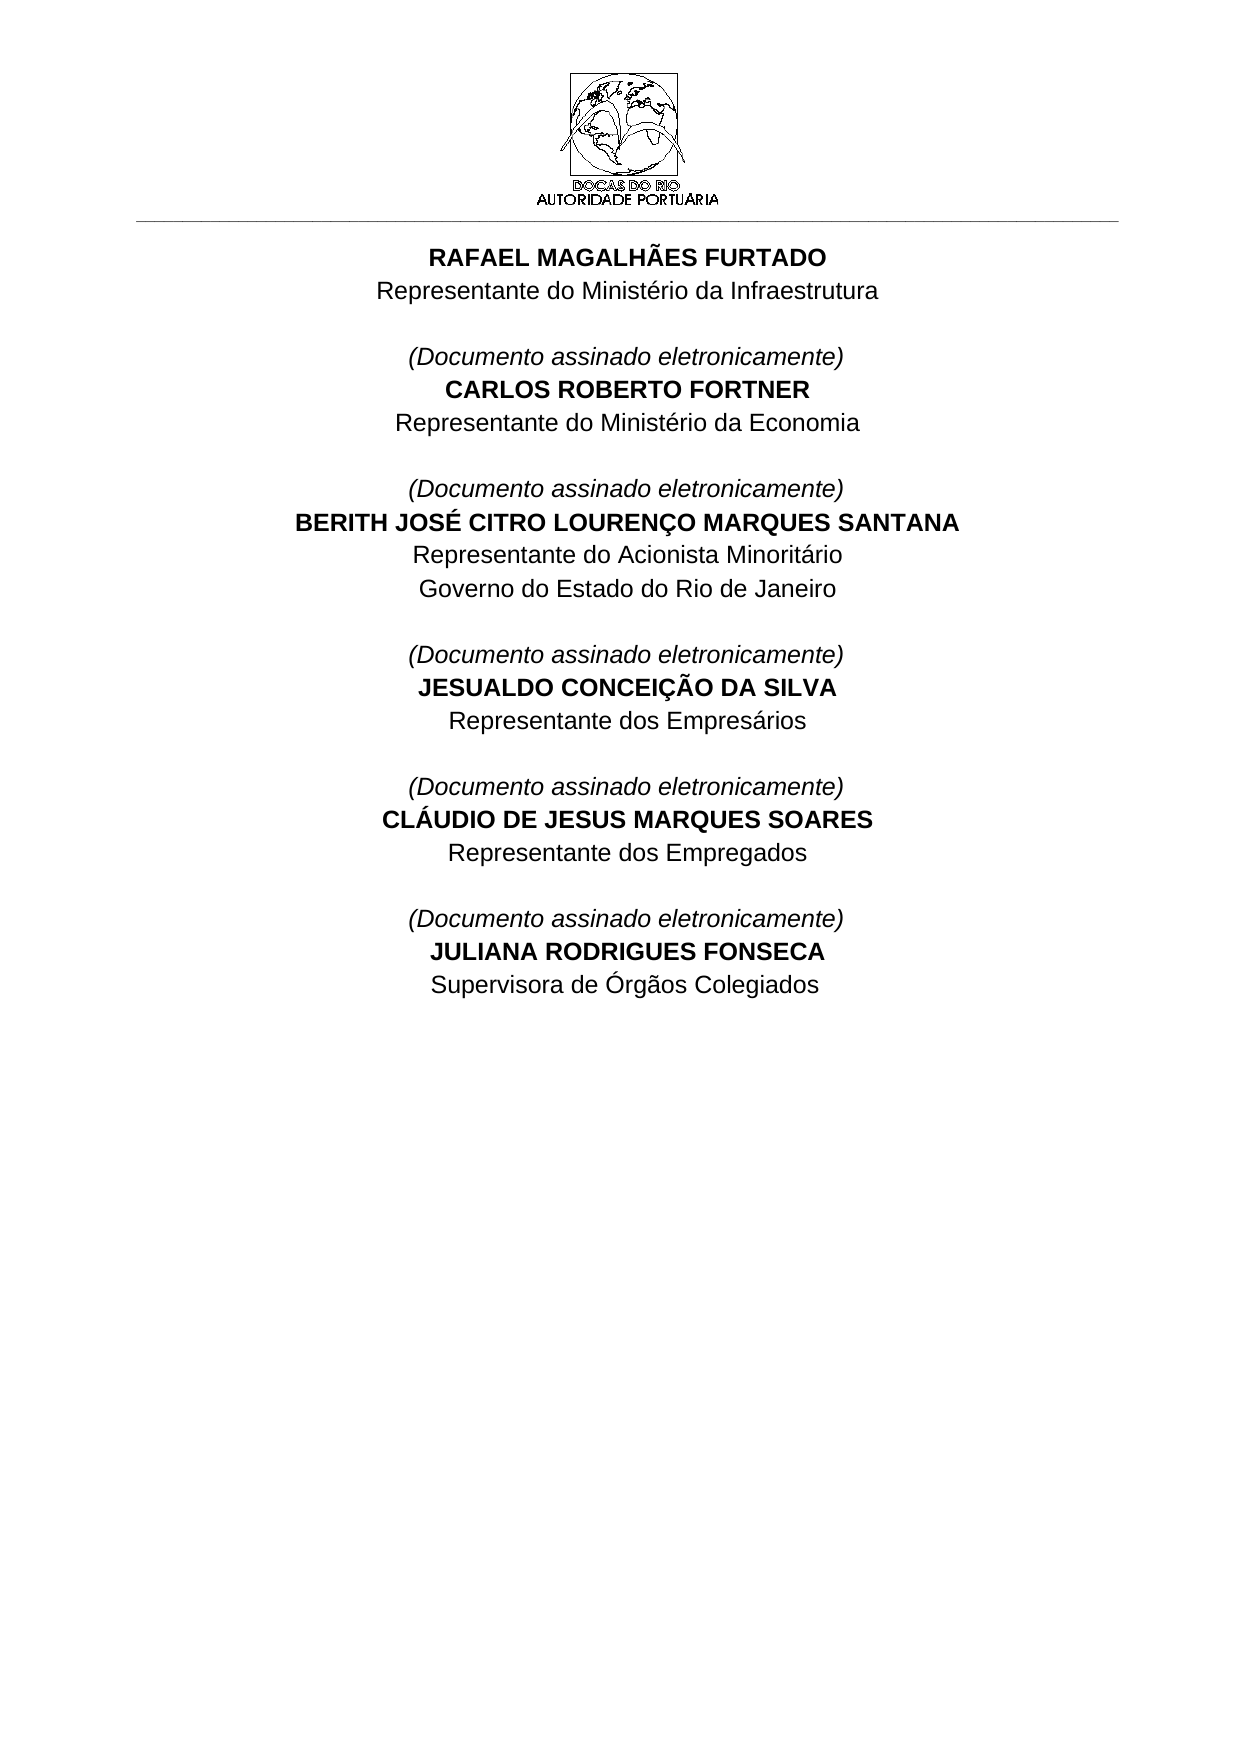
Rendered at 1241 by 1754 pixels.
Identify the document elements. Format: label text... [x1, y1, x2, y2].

text (Documento assinado eletronicamente) [133, 772, 1122, 800]
text RAFAEL MAGALHÃES FURTADO [133, 243, 1122, 272]
text Representante dos Empresários [133, 706, 1122, 734]
text Representante dos Empregados [133, 838, 1122, 866]
text (Documento assinado eletronicamente) [133, 904, 1122, 932]
text (Documento assinado eletronicamente) [133, 639, 1122, 668]
text Representante do Acionista Minoritário [133, 541, 1122, 569]
text JULIANA RODRIGUES FONSECA [133, 937, 1122, 966]
text Governo do Estado do Rio de Janeiro [133, 573, 1122, 602]
text CARLOS ROBERTO FORTNER [133, 375, 1122, 404]
text Supervisora de Órgãos Colegiados [133, 970, 1117, 998]
text BERITH JOSÉ CITRO LOURENÇO MARQUES SANTANA [133, 507, 1122, 536]
text Representante do Ministério da Economia [133, 408, 1122, 437]
text (Documento assinado eletronicamente) [133, 474, 1122, 503]
text Representante do Ministério da Infraestrutura [133, 276, 1122, 305]
text (Documento assinado eletronicamente) [133, 342, 1122, 371]
text CLÁUDIO DE JESUS MARQUES SOARES [133, 805, 1122, 833]
text JESUALDO CONCEIÇÃO DA SILVA [133, 673, 1122, 701]
